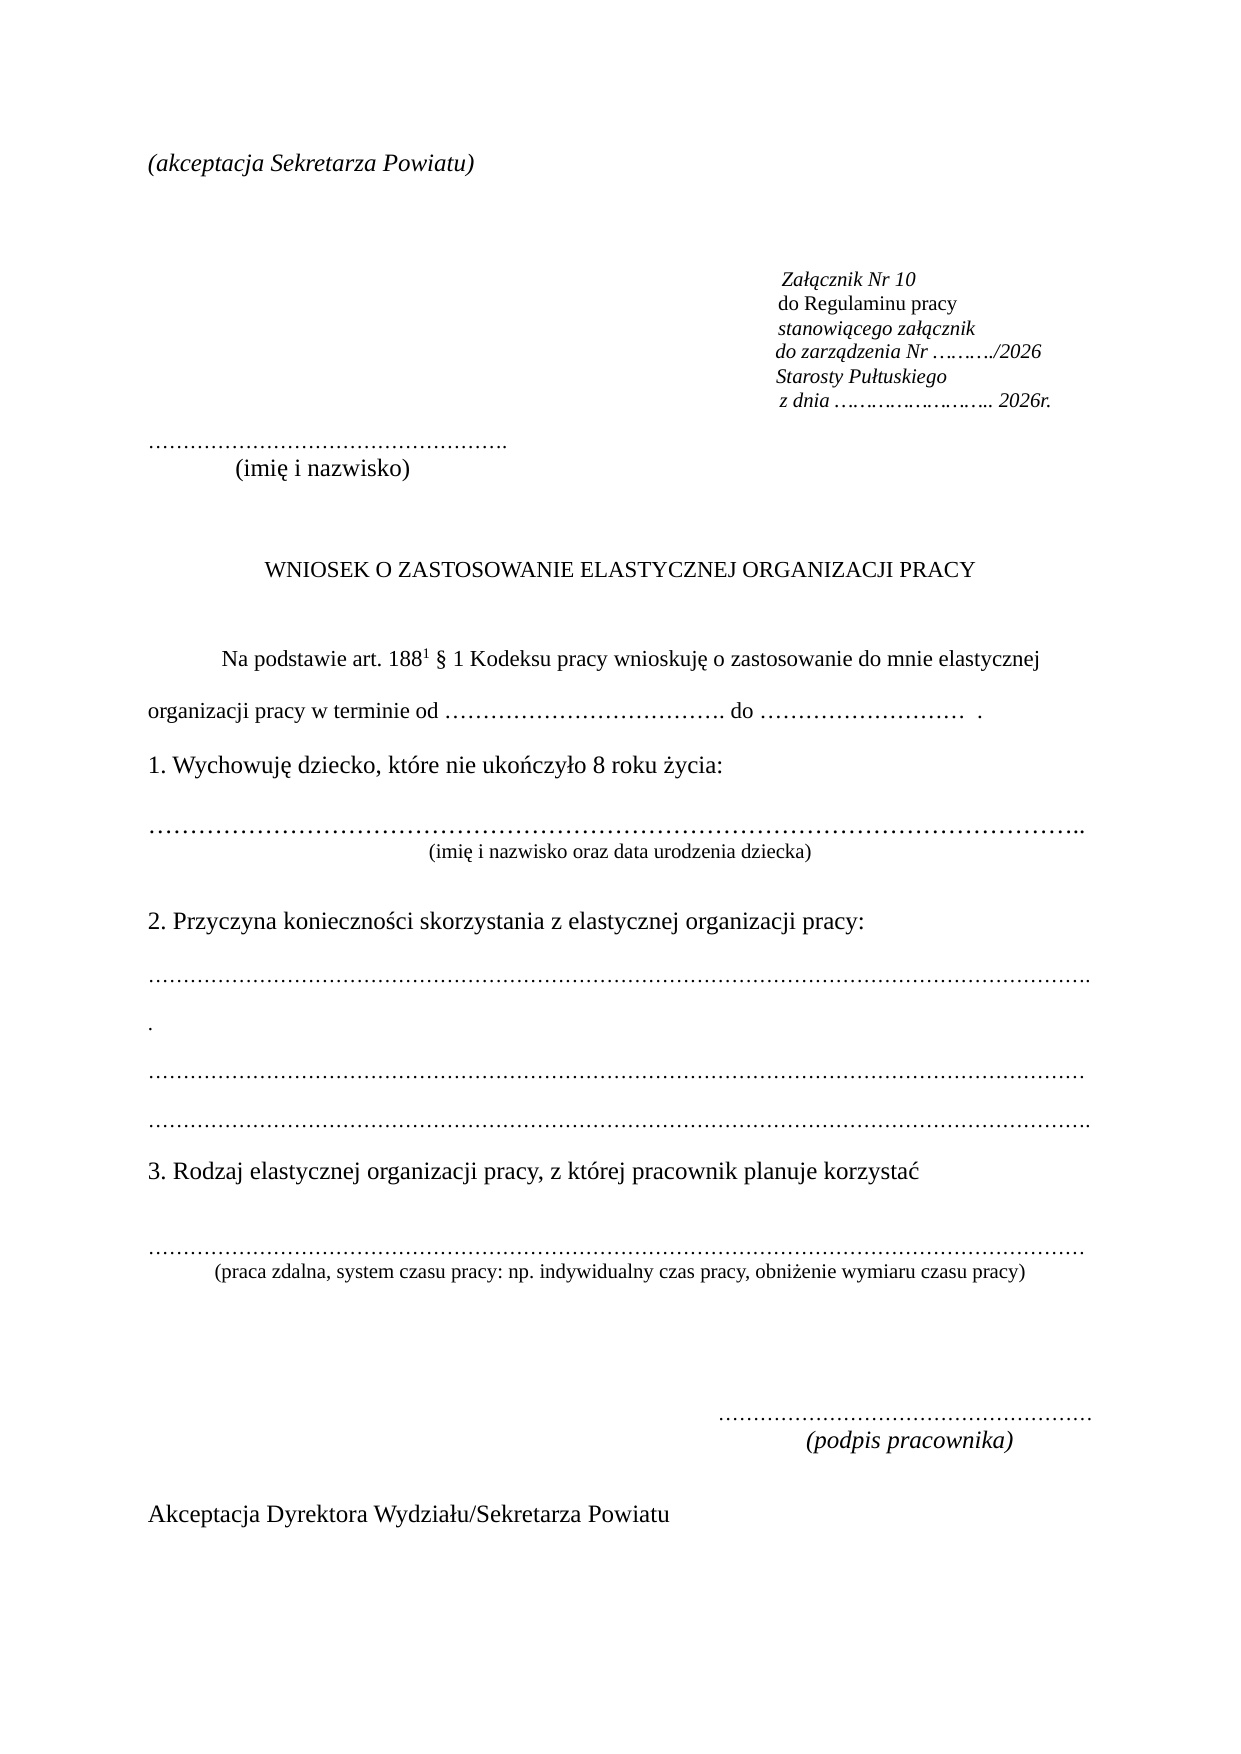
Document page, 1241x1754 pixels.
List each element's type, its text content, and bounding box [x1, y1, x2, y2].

text Załącznik Nr 10 [738, 263, 1093, 291]
text ……………………………………………. [148, 428, 1093, 453]
text 2. Przyczyna konieczności skorzystania z elastycznej organizacji pracy: [148, 906, 1093, 934]
text Akceptacja Dyrektora Wydziału/Sekretarza Powiatu [148, 1499, 1093, 1528]
text (akceptacja Sekretarza Powiatu) [148, 148, 1093, 176]
text do zarządzenia Nr ………./2026 [148, 339, 1093, 363]
text ………………………………………………………………………………………………….. [148, 810, 1093, 838]
text ………………………………………………………………………………………………………………………..………………………………………………………………………………………………………………………………………………………………………………………………………………………………………………. [148, 963, 1093, 1132]
text stanowiącego załącznik [148, 315, 1093, 339]
text (praca zdalna, system czasu pracy: np. indywidualny czas pracy, obniżenie wymiaru czasu pracy) [148, 1259, 1093, 1283]
text Na podstawie art. 1881 § 1 Kodeksu pracy wnioskuję o zastosowanie do mnie elastycznej organizacji pracy w terminie od ………………………………. do ……………………… . [148, 644, 1093, 724]
text ……………………………………………… [148, 1401, 1093, 1425]
text z dnia …………………….. 2026r. [148, 388, 1093, 412]
text WNIOSEK O ZASTOSOWANIE ELASTYCZNEJ ORGANIZACJI PRACY [148, 556, 1093, 582]
text (imię i nazwisko oraz data urodzenia dziecka) [148, 838, 1093, 863]
text (podpis pracownika) [148, 1425, 1093, 1454]
text 3. Rodzaj elastycznej organizacji pracy, z której pracownik planuje korzystać [148, 1156, 1093, 1184]
text 1. Wychowuję dziecko, które nie ukończyło 8 roku życia: [148, 750, 1093, 779]
text Starosty Pułtuskiego [590, 363, 1093, 388]
text do Regulaminu pracy [148, 291, 1093, 315]
text ……………………………………………………………………………………………………………………… [148, 1235, 1093, 1259]
text (imię i nazwisko) [148, 453, 1093, 481]
